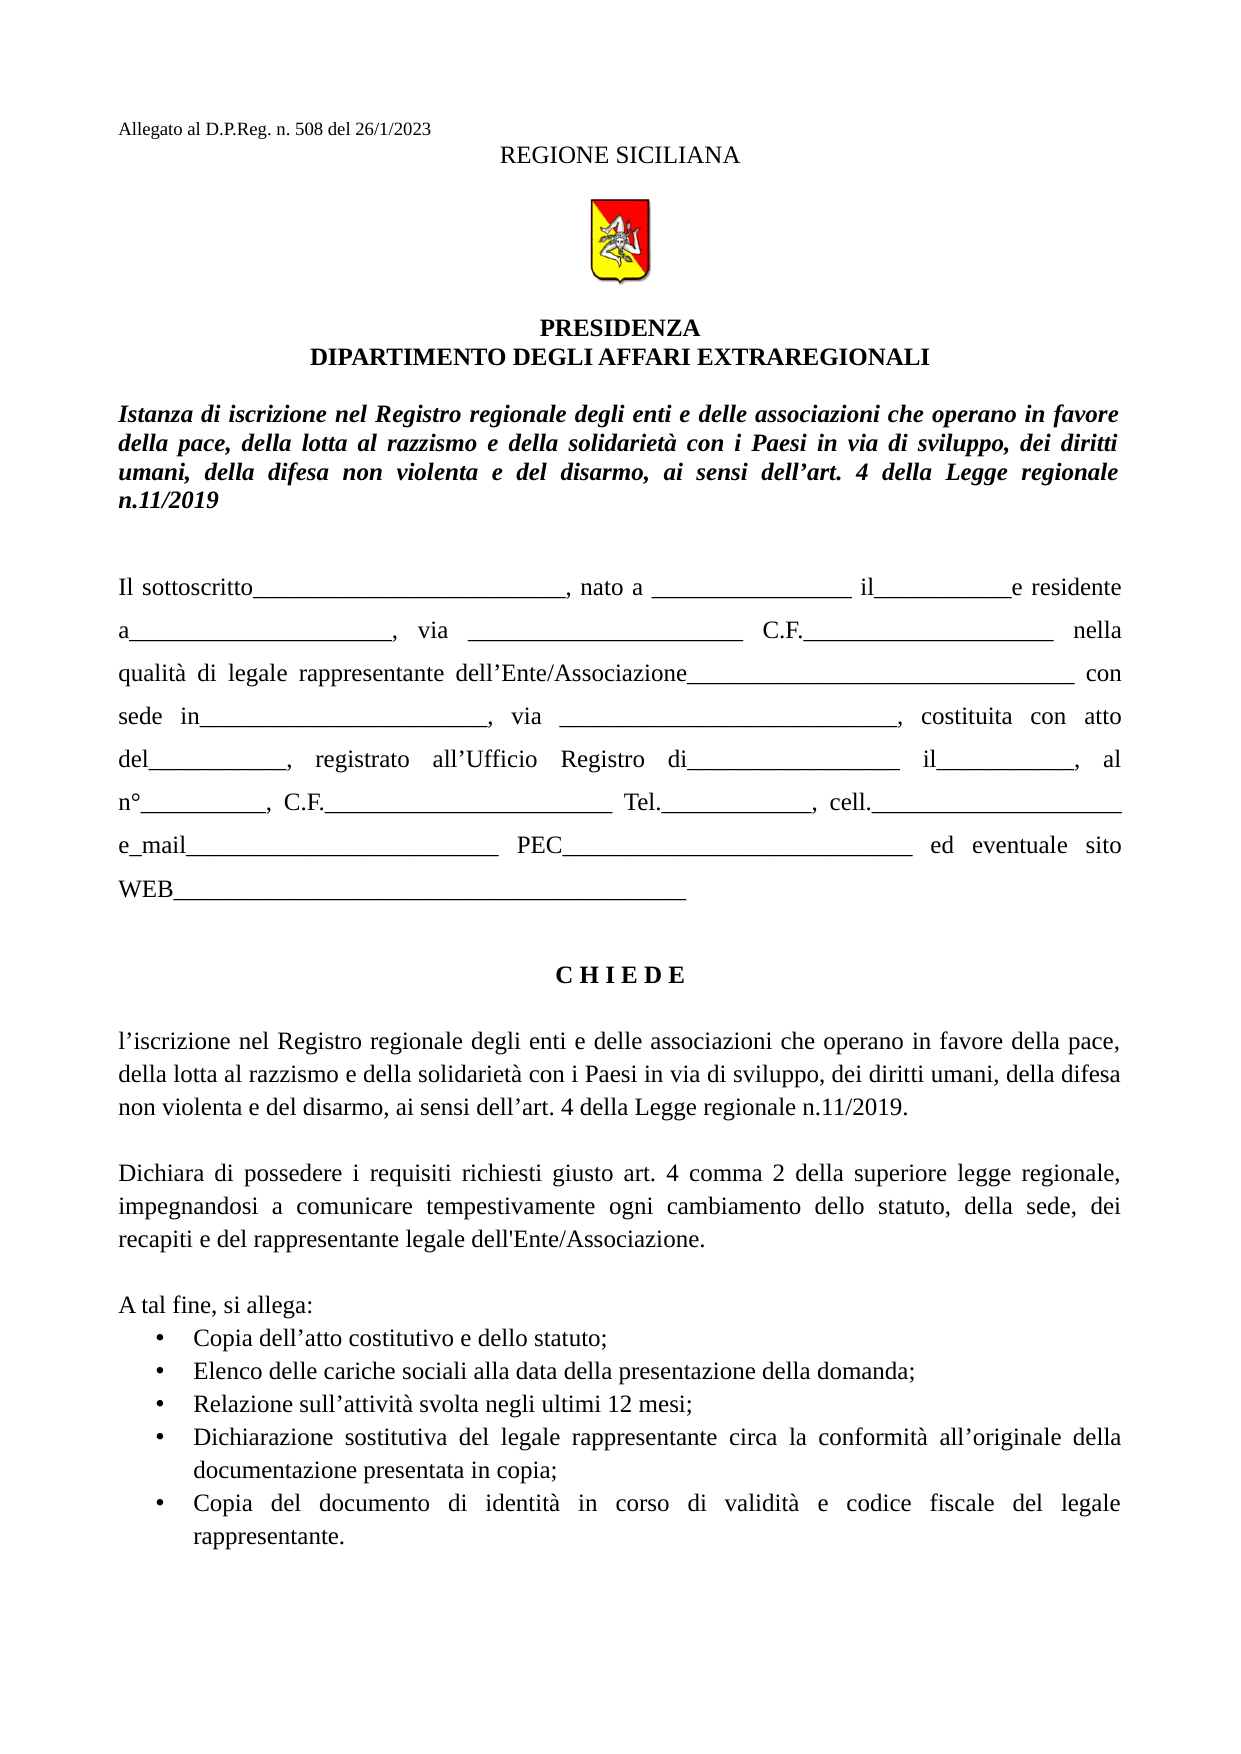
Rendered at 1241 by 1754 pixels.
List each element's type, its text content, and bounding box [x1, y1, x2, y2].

text C H I E D E [118, 960, 1122, 989]
text DIPARTIMENTO DEGLI AFFARI EXTRAREGIONALI [118, 342, 1122, 371]
list Copia dell’atto costitutivo e dello statuto; [156, 1323, 1122, 1352]
picture [589, 197, 651, 285]
list Elenco delle cariche sociali alla data della presentazione della domanda; [156, 1356, 1122, 1385]
text Allegato al D.P.Reg. n. 508 del 26/1/2023 [118, 118, 1122, 140]
text Il sottoscritto_________________________, nato a ________________ il___________e residente a_____________________, via ______________________ C.F.____________________ nella qualità di legale rappresentante dell’Ente/Associazione_______________________________ con sede in_______________________, via ___________________________, costituita con atto del___________, registrato all’Ufficio Registro di_________________ il___________, al n°__________, C.F._______________________ Tel.____________, cell.____________________ e_mail_________________________ PEC____________________________ ed eventuale sito WEB_________________________________________ [118, 572, 1122, 902]
text l’iscrizione nel Registro regionale degli enti e delle associazioni che operano in favore della pace, della lotta al razzismo e della solidarietà con i Paesi in via di sviluppo, dei diritti umani, della difesa non violenta e del disarmo, ai sensi dell’art. 4 della Legge regionale n.11/2019. [118, 1026, 1122, 1121]
text Istanza di iscrizione nel Registro regionale degli enti e delle associazioni che operano in favore della pace, della lotta al razzismo e della solidarietà con i Paesi in via di sviluppo, dei diritti umani, della difesa non violenta e del disarmo, ai sensi dell’art. 4 della Legge regionale n.11/2019 [118, 399, 1122, 514]
text Dichiara di possedere i requisiti richiesti giusto art. 4 comma 2 della superiore legge regionale, impegnandosi a comunicare tempestivamente ogni cambiamento dello statuto, della sede, dei recapiti e del rappresentante legale dell'Ente/Associazione. [118, 1158, 1122, 1253]
list Copia del documento di identità in corso di validità e codice fiscale del legale rappresentante. [156, 1488, 1122, 1550]
text PRESIDENZA [118, 313, 1122, 342]
text A tal fine, si allega: [118, 1290, 1122, 1319]
list Dichiarazione sostitutiva del legale rappresentante circa la conformità all’originale della documentazione presentata in copia; [156, 1422, 1122, 1484]
text REGIONE SICILIANA [118, 140, 1122, 168]
list Relazione sull’attività svolta negli ultimi 12 mesi; [156, 1389, 1122, 1418]
